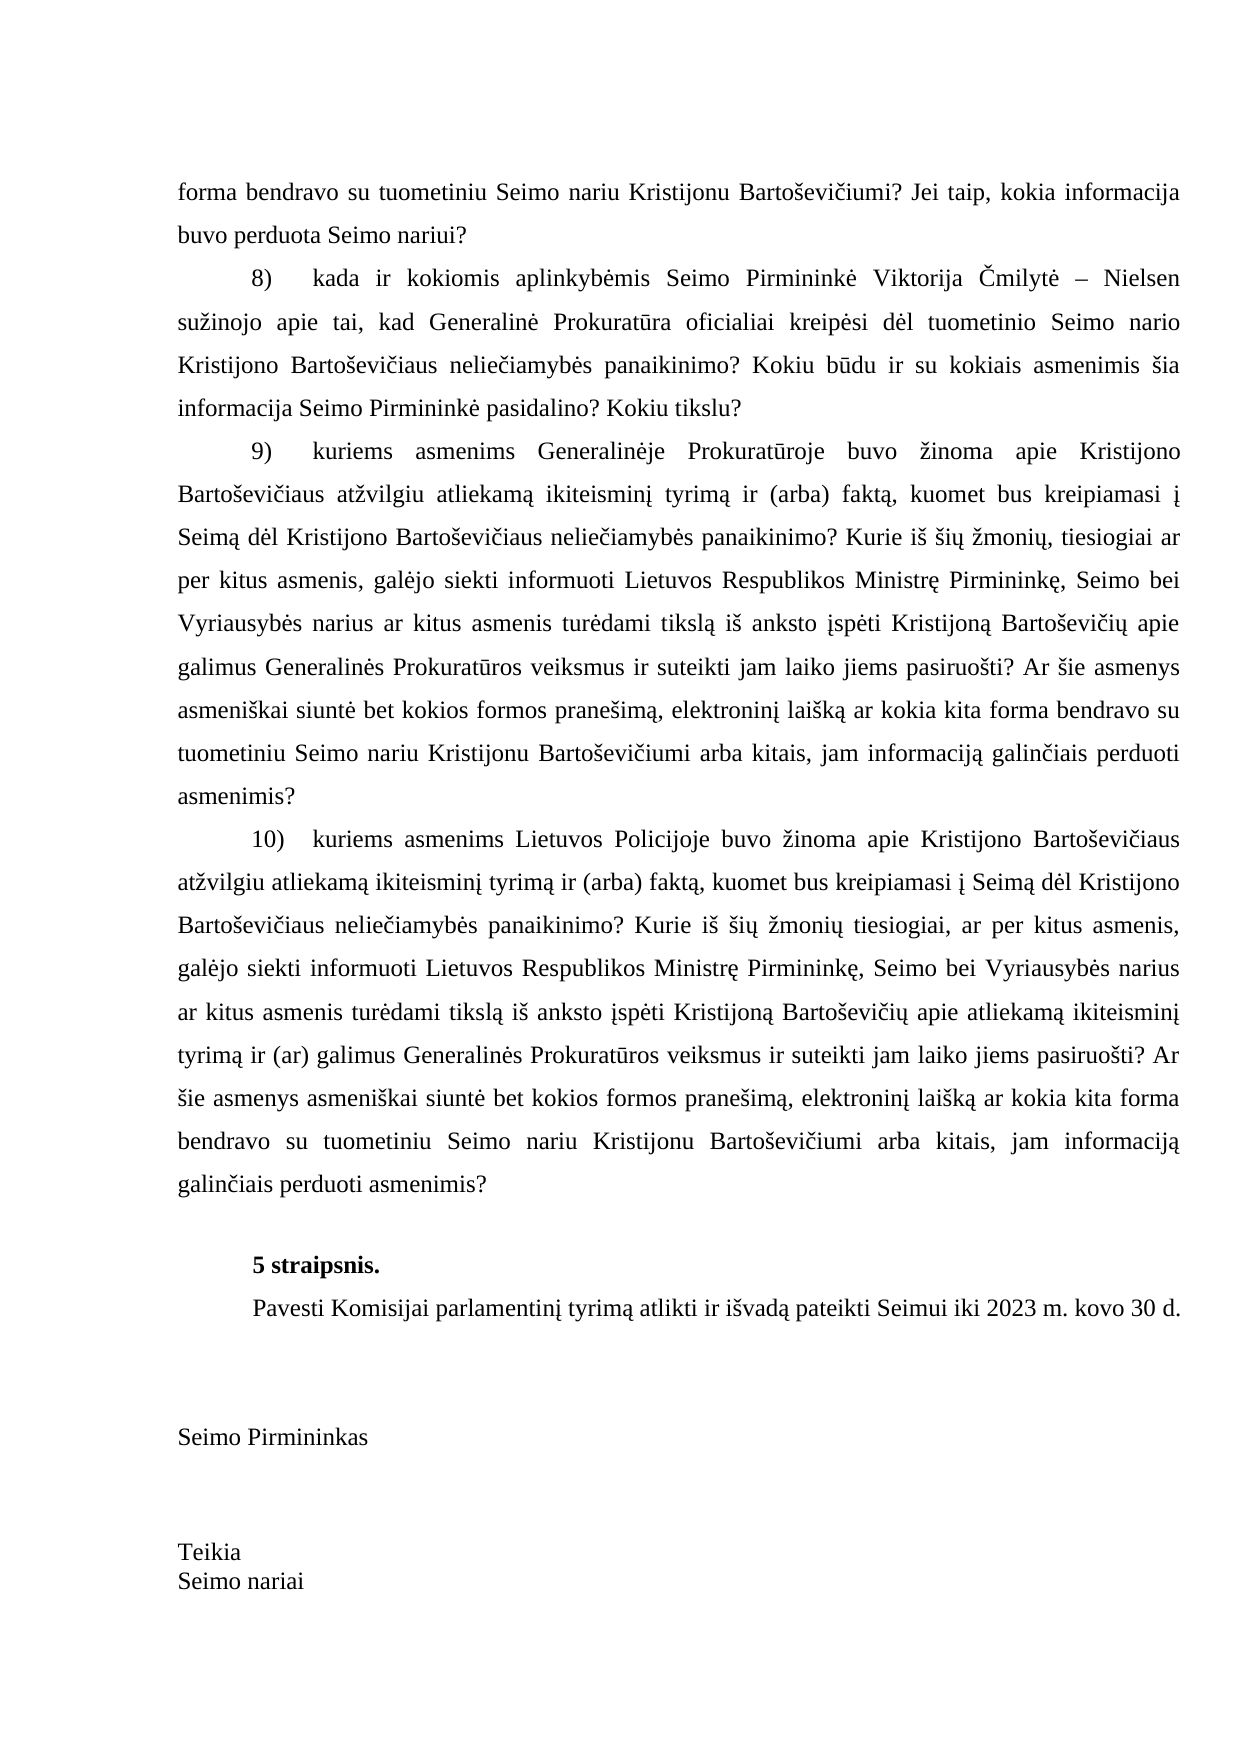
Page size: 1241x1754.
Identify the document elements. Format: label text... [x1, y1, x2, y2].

text 9) kuriems asmenims Generalinėje Prokuratūroje buvo žinoma apie Kristijono Bartoševičiaus atžvilgiu atliekamą ikiteisminį tyrimą ir (arba) faktą, kuomet bus kreipiamasi į Seimą dėl Kristijono Bartoševičiaus neliečiamybės panaikinimo? Kurie iš šių žmonių, tiesiogiai ar per kitus asmenis, galėjo siekti informuoti Lietuvos Respublikos Ministrę Pirmininkę, Seimo bei Vyriausybės narius ar kitus asmenis turėdami tikslą iš anksto įspėti Kristijoną Bartoševičių apie galimus Generalinės Prokuratūros veiksmus ir suteikti jam laiko jiems pasiruošti? Ar šie asmenys asmeniškai siuntė bet kokios formos pranešimą, elektroninį laišką ar kokia kita forma bendravo su tuometiniu Seimo nariu Kristijonu Bartoševičiumi arba kitais, jam informaciją galinčiais perduoti asmenimis? [177, 436, 1181, 810]
text Seimo nariai [177, 1566, 1181, 1595]
text Seimo Pirmininkas [177, 1422, 1181, 1451]
text forma bendravo su tuometiniu Seimo nariu Kristijonu Bartoševičiumi? Jei taip, kokia informacija buvo perduota Seimo nariui? [177, 177, 1181, 249]
text Pavesti Komisijai parlamentinį tyrimą atlikti ir išvadą pateikti Seimui iki 2023 m. kovo 30 d. [177, 1293, 1181, 1322]
text 5 straipsnis. [177, 1250, 1181, 1278]
text Teikia [177, 1537, 1181, 1566]
text 8) kada ir kokiomis aplinkybėmis Seimo Pirmininkė Viktorija Čmilytė – Nielsen sužinojo apie tai, kad Generalinė Prokuratūra oficialiai kreipėsi dėl tuometinio Seimo nario Kristijono Bartoševičiaus neliečiamybės panaikinimo? Kokiu būdu ir su kokiais asmenimis šia informacija Seimo Pirmininkė pasidalino? Kokiu tikslu? [177, 263, 1181, 422]
text 10) kuriems asmenims Lietuvos Policijoje buvo žinoma apie Kristijono Bartoševičiaus atžvilgiu atliekamą ikiteisminį tyrimą ir (arba) faktą, kuomet bus kreipiamasi į Seimą dėl Kristijono Bartoševičiaus neliečiamybės panaikinimo? Kurie iš šių žmonių tiesiogiai, ar per kitus asmenis, galėjo siekti informuoti Lietuvos Respublikos Ministrę Pirmininkę, Seimo bei Vyriausybės narius ar kitus asmenis turėdami tikslą iš anksto įspėti Kristijoną Bartoševičių apie atliekamą ikiteisminį tyrimą ir (ar) galimus Generalinės Prokuratūros veiksmus ir suteikti jam laiko jiems pasiruošti? Ar šie asmenys asmeniškai siuntė bet kokios formos pranešimą, elektroninį laišką ar kokia kita forma bendravo su tuometiniu Seimo nariu Kristijonu Bartoševičiumi arba kitais, jam informaciją galinčiais perduoti asmenimis? [177, 824, 1181, 1198]
